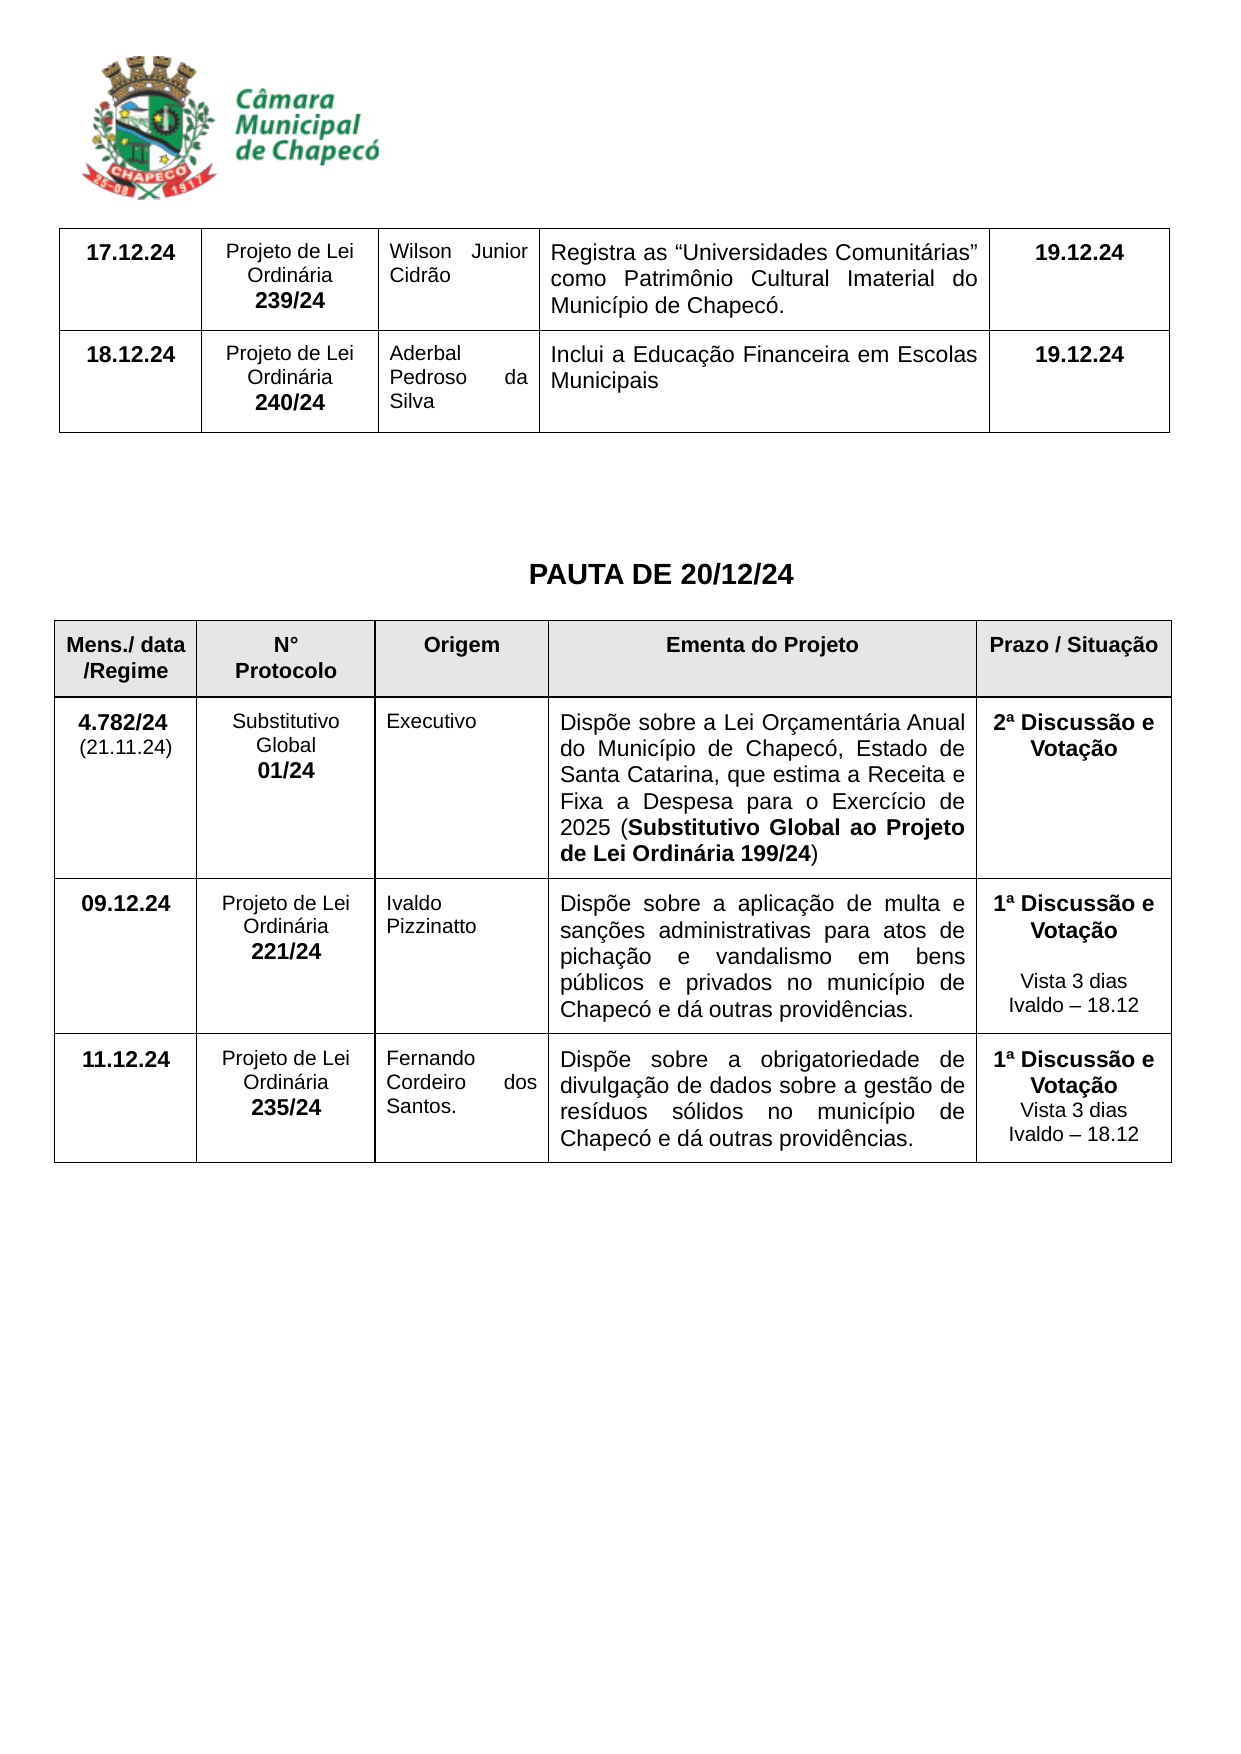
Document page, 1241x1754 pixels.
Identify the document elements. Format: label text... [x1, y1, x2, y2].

table_cell Projeto de Lei Ordinária 235/24 [197, 1034, 374, 1162]
table_cell Wilson Junior Cidrão [379, 229, 539, 329]
table_cell Substitutivo Global 01/24 [197, 698, 374, 878]
table_cell Ivaldo Pizzinatto [376, 879, 548, 1033]
table_cell 17.12.24 [60, 229, 201, 329]
table_cell 19.12.24 [990, 229, 1169, 329]
table_cell Fernando Cordeiro dos Santos. [376, 1034, 548, 1162]
table_cell 2ª Discussão e Votação [977, 698, 1171, 878]
subtitle PAUTA DE 20/12/24 [178, 557, 1145, 591]
table_header Ementa do Projeto [549, 621, 976, 696]
table_cell Projeto de Lei Ordinária 240/24 [202, 331, 378, 432]
table_cell Dispõe sobre a aplicação de multa e sanções administrativas para atos de pichação e vandalismo em bens públicos e privados no município de Chapecó e dá outras providências. [549, 879, 976, 1033]
table_header Origem [376, 621, 548, 696]
table_cell Registra as “Universidades Comunitárias” como Patrimônio Cultural Imaterial do Município de Chapecó. [540, 229, 989, 329]
table_header N° Protocolo [197, 621, 374, 696]
table_cell Dispõe sobre a obrigatoriedade de divulgação de dados sobre a gestão de resíduos sólidos no município de Chapecó e dá outras providências. [549, 1034, 976, 1162]
table_header Prazo / Situação [977, 621, 1171, 696]
picture [81, 56, 379, 200]
table_header Mens./ data /Regime [55, 621, 196, 696]
table_cell Inclui a Educação Financeira em Escolas Municipais [540, 331, 989, 432]
table_cell 19.12.24 [990, 331, 1169, 432]
table_cell 09.12.24 [55, 879, 196, 1033]
table_cell 1ª Discussão e Votação Vista 3 dias Ivaldo – 18.12 [977, 879, 1171, 1033]
table_cell Aderbal Pedroso da Silva [379, 331, 539, 432]
table_cell Dispõe sobre a Lei Orçamentária Anual do Município de Chapecó, Estado de Santa Catarina, que estima a Receita e Fixa a Despesa para o Exercício de 2025 (Substitutivo Global ao Projeto de Lei Ordinária 199/24) [549, 698, 976, 878]
table_cell Executivo [376, 698, 548, 878]
table_cell 4.782/24 (21.11.24) [55, 698, 196, 878]
table_cell 18.12.24 [60, 331, 201, 432]
table_cell 11.12.24 [55, 1034, 196, 1162]
table_cell 1ª Discussão e Votação Vista 3 dias Ivaldo – 18.12 [977, 1034, 1171, 1162]
table_cell Projeto de Lei Ordinária 239/24 [202, 229, 378, 329]
table_cell Projeto de Lei Ordinária 221/24 [197, 879, 374, 1033]
